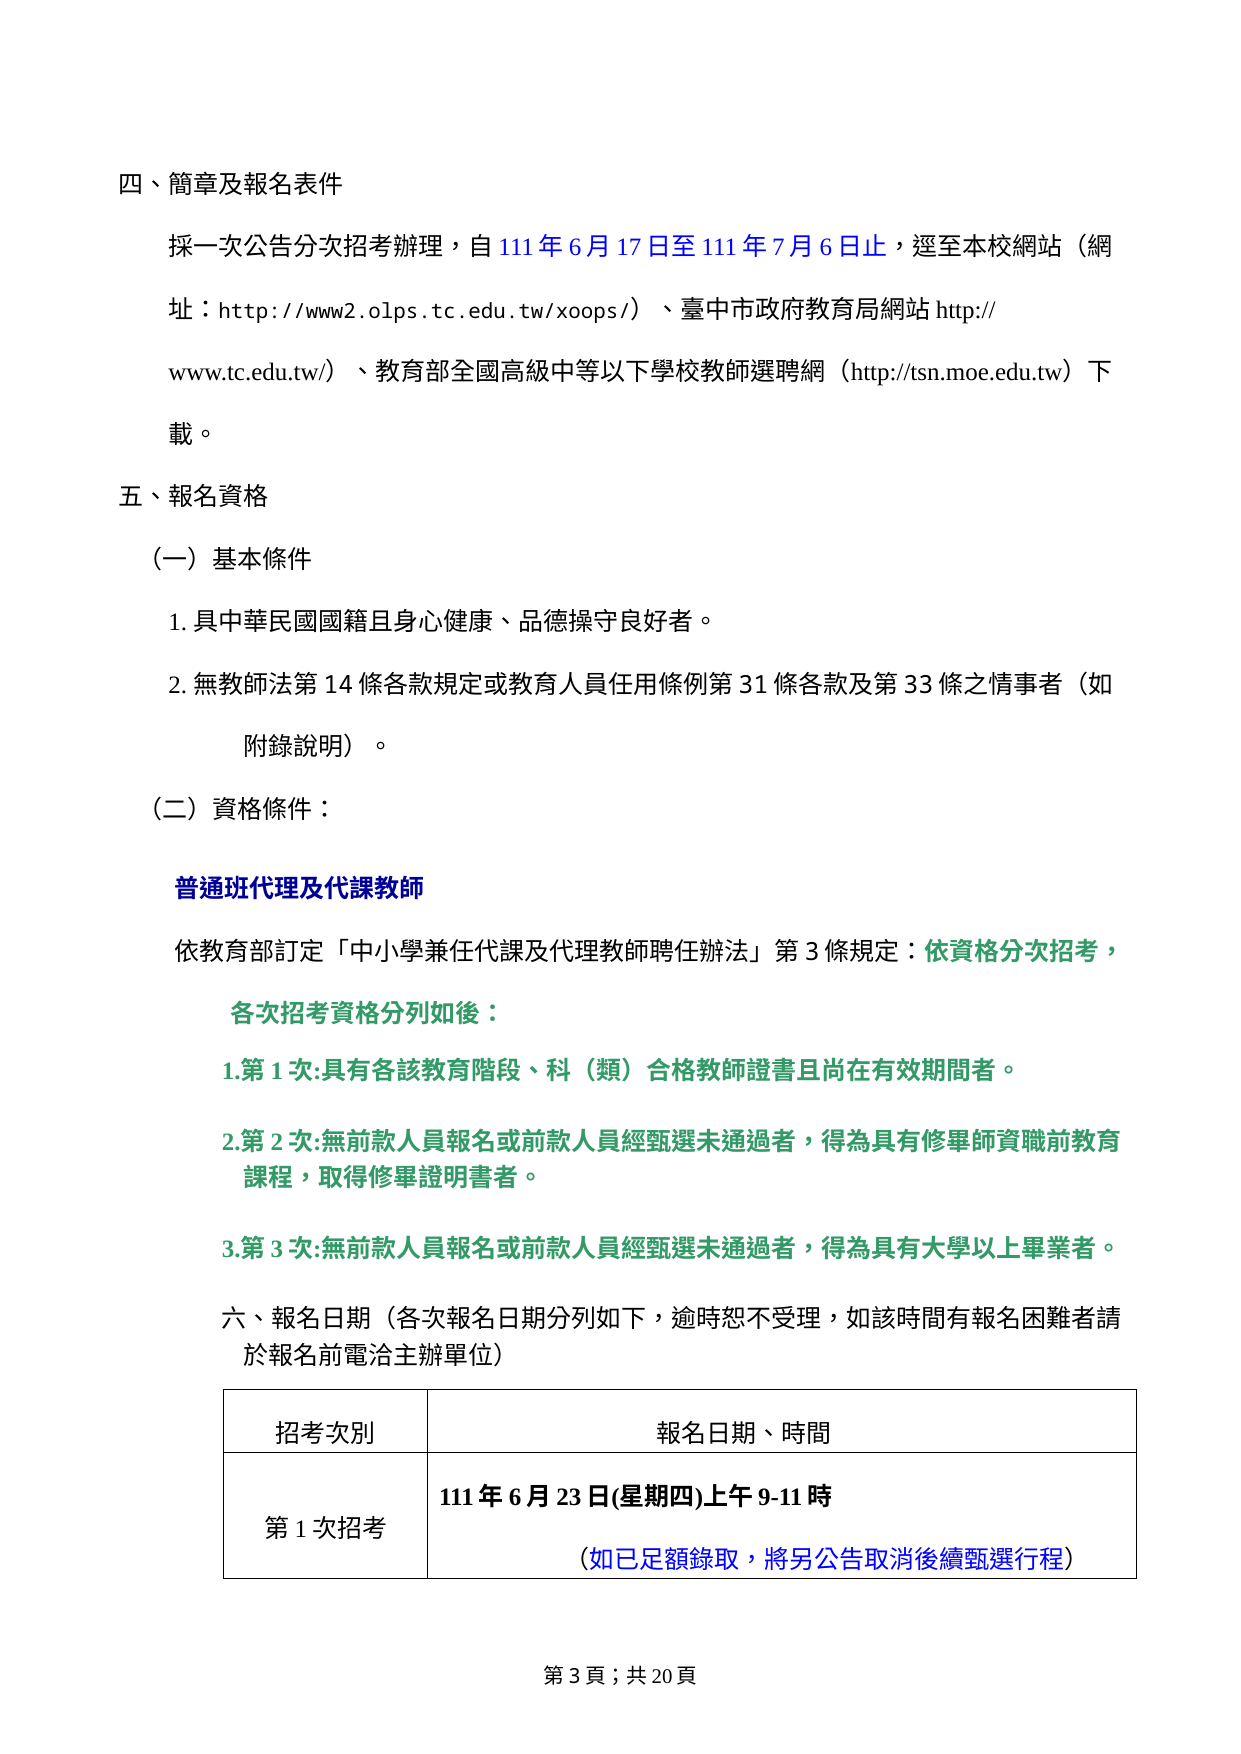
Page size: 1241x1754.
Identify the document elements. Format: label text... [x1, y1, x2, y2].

text 1.第1次:具有各該教育階段、科（類）合格教師證書且尚在有效期間者。 [222, 1050, 1122, 1086]
text 2.第2次:無前款人員報名或前款人員經甄選未通過者，得為具有修畢師資職前教育課程，取得修畢證明書者。 [222, 1121, 1122, 1193]
text 2. 無教師法第14條各款規定或教育人員任用條例第31條各款及第33條之情事者（如附錄說明）。 [118, 641, 1122, 766]
table_header 報名日期、時間 [428, 1390, 1136, 1452]
text 五、報名資格 [118, 453, 1122, 516]
text 3.第3次:無前款人員報名或前款人員經甄選未通過者，得為具有大學以上畢業者。 [222, 1228, 1122, 1264]
text 四、簡章及報名表件 採一次公告分次招考辦理，自111年6月17日至111年7月6日止，逕至本校網站（網址：http://www2.olps.tc.edu.tw/xoops/）、臺中市政府教育局網站http://www.tc.edu.tw/）、教育部全國高級中等以下學校教師選聘網（http://tsn.moe.edu.tw）下載。 [118, 141, 1122, 453]
text （一）基本條件 [118, 516, 1122, 578]
table_cell 第1次招考 [224, 1453, 427, 1578]
text 六、報名日期（各次報名日期分列如下，逾時恕不受理，如該時間有報名困難者請於報名前電洽主辦單位） [222, 1299, 1122, 1371]
table_cell 111年6月23日(星期四)上午9-11時 （如已足額錄取，將另公告取消後續甄選行程） [428, 1453, 1136, 1578]
table_header 招考次別 [224, 1390, 427, 1452]
text 普通班代理及代課教師 [118, 845, 1122, 908]
text 1. 具中華民國國籍且身心健康、品德操守良好者。 [118, 578, 1122, 641]
text （二）資格條件： [118, 766, 1122, 828]
text 依教育部訂定「中小學兼任代課及代理教師聘任辦法」第3條規定：依資格分次招考，各次招考資格分列如後： [118, 908, 1122, 1033]
